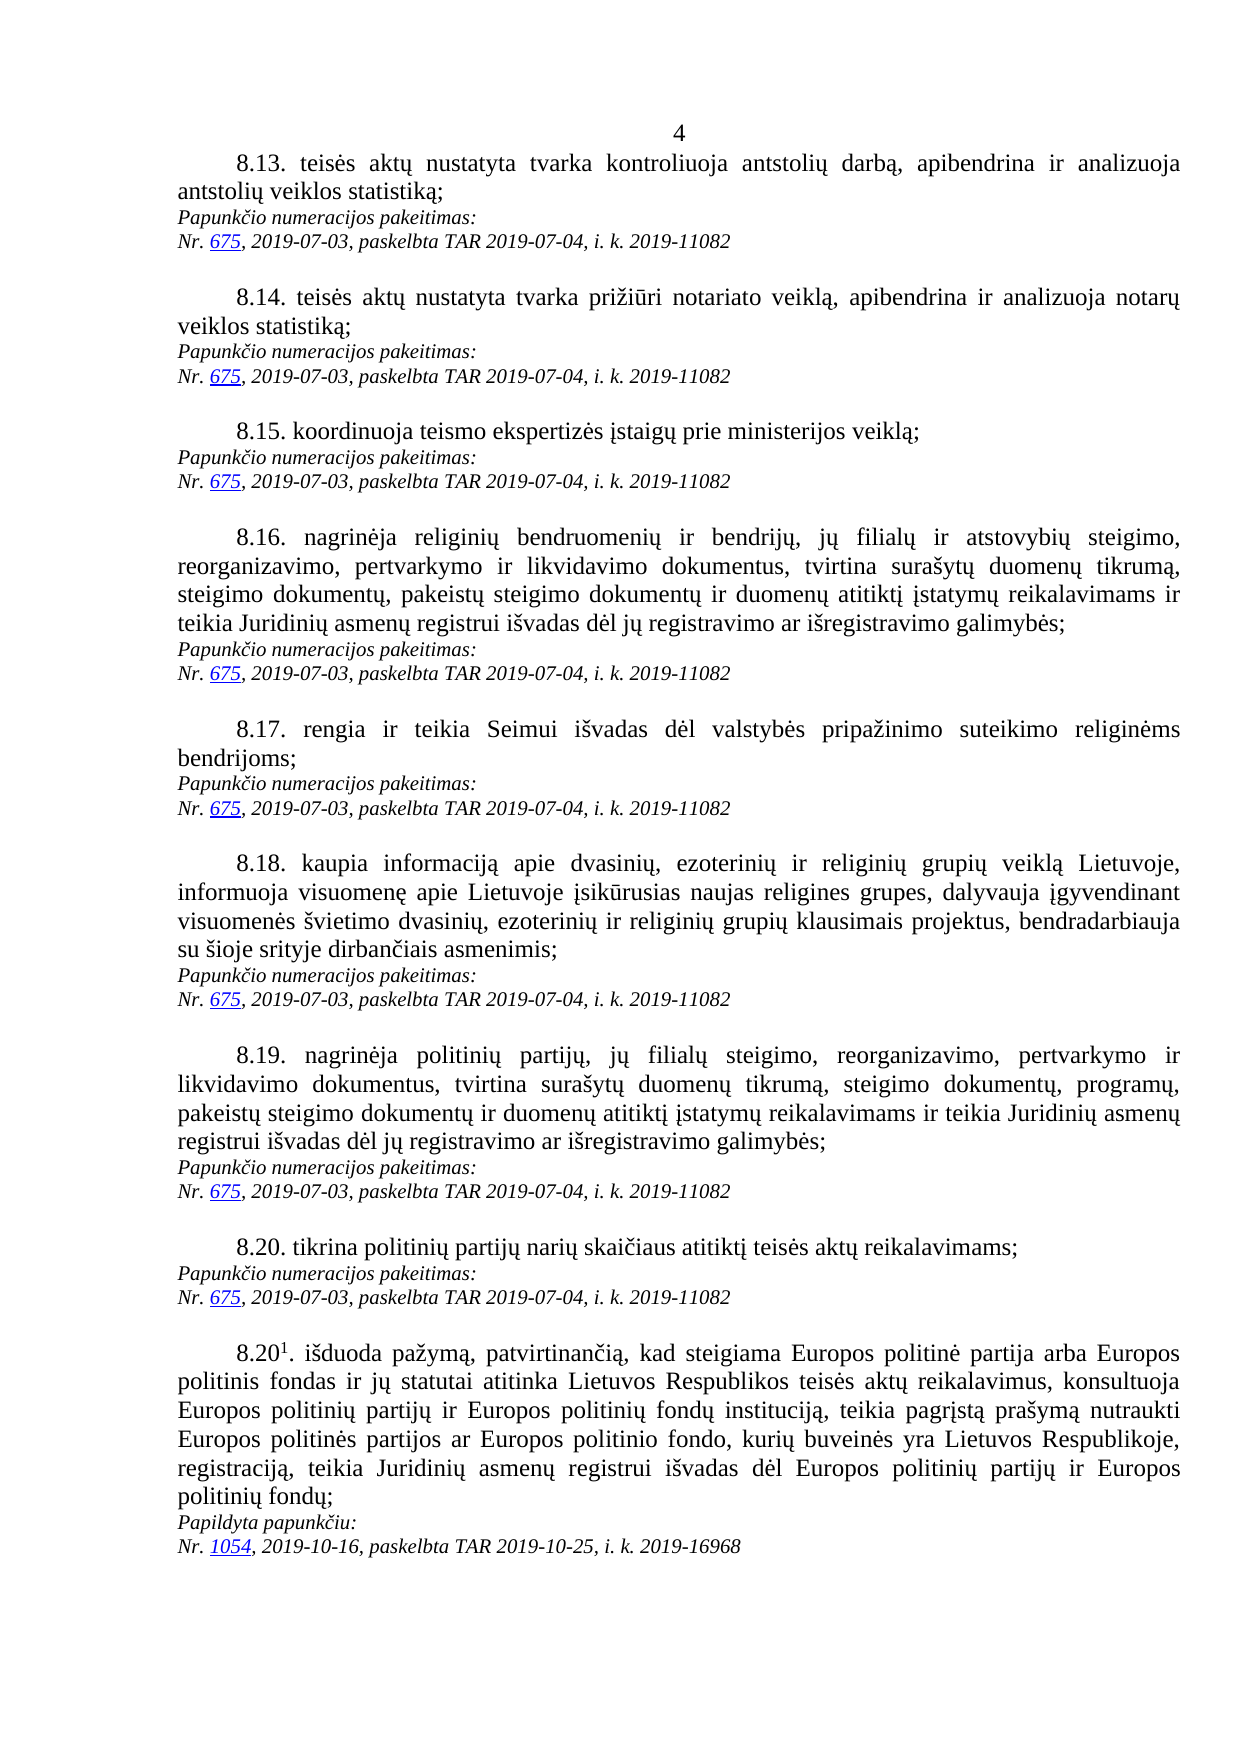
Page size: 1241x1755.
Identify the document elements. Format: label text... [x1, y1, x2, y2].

text 8.14. teisės aktų nustatyta tvarka prižiūri notariato veiklą, apibendrina ir analizuoja notarų veiklos statistiką; [177, 282, 1181, 339]
text Nr. 675, 2019-07-03, paskelbta TAR 2019-07-04, i. k. 2019-11082 [177, 363, 1181, 388]
text Nr. 675, 2019-07-03, paskelbta TAR 2019-07-04, i. k. 2019-11082 [177, 795, 1181, 819]
text 8.18. kaupia informaciją apie dvasinių, ezoterinių ir religinių grupių veiklą Lietuvoje, informuoja visuomenę apie Lietuvoje įsikūrusias naujas religines grupes, dalyvauja įgyvendinant visuomenės švietimo dvasinių, ezoterinių ir religinių grupių klausimais projektus, bendradarbiauja su šioje srityje dirbančiais asmenimis; [177, 848, 1181, 963]
text Nr. 675, 2019-07-03, paskelbta TAR 2019-07-04, i. k. 2019-11082 [177, 1285, 1181, 1309]
text Nr. 675, 2019-07-03, paskelbta TAR 2019-07-04, i. k. 2019-11082 [177, 229, 1181, 253]
text Nr. 675, 2019-07-03, paskelbta TAR 2019-07-04, i. k. 2019-11082 [177, 661, 1181, 685]
text Papunkčio numeracijos pakeitimas: [177, 963, 1181, 987]
text 8.17. rengia ir teikia Seimui išvadas dėl valstybės pripažinimo suteikimo religinėms bendrijoms; [177, 714, 1181, 771]
text Papunkčio numeracijos pakeitimas: [177, 445, 1181, 469]
text Nr. 675, 2019-07-03, paskelbta TAR 2019-07-04, i. k. 2019-11082 [177, 469, 1181, 493]
text Papunkčio numeracijos pakeitimas: [177, 1155, 1181, 1179]
text Nr. 675, 2019-07-03, paskelbta TAR 2019-07-04, i. k. 2019-11082 [177, 1179, 1181, 1203]
text 8.16. nagrinėja religinių bendruomenių ir bendrijų, jų filialų ir atstovybių steigimo, reorganizavimo, pertvarkymo ir likvidavimo dokumentus, tvirtina surašytų duomenų tikrumą, steigimo dokumentų, pakeistų steigimo dokumentų ir duomenų atitiktį įstatymų reikalavimams ir teikia Juridinių asmenų registrui išvadas dėl jų registravimo ar išregistravimo galimybės; [177, 522, 1181, 637]
text Nr. 1054, 2019-10-16, paskelbta TAR 2019-10-25, i. k. 2019-16968 [177, 1534, 1181, 1558]
text 8.201. išduoda pažymą, patvirtinančią, kad steigiama Europos politinė partija arba Europos politinis fondas ir jų statutai atitinka Lietuvos Respublikos teisės aktų reikalavimus, konsultuoja Europos politinių partijų ir Europos politinių fondų instituciją, teikia pagrįstą prašymą nutraukti Europos politinės partijos ar Europos politinio fondo, kurių buveinės yra Lietuvos Respublikoje, registraciją, teikia Juridinių asmenų registrui išvadas dėl Europos politinių partijų ir Europos politinių fondų; [177, 1338, 1181, 1510]
text 8.15. koordinuoja teismo ekspertizės įstaigų prie ministerijos veiklą; [177, 416, 1181, 445]
text 8.13. teisės aktų nustatyta tvarka kontroliuoja antstolių darbą, apibendrina ir analizuoja antstolių veiklos statistiką; [177, 148, 1181, 205]
text Nr. 675, 2019-07-03, paskelbta TAR 2019-07-04, i. k. 2019-11082 [177, 987, 1181, 1011]
text Papunkčio numeracijos pakeitimas: [177, 771, 1181, 795]
text Papunkčio numeracijos pakeitimas: [177, 205, 1181, 229]
text Papunkčio numeracijos pakeitimas: [177, 1261, 1181, 1285]
text Papunkčio numeracijos pakeitimas: [177, 637, 1181, 661]
text Papunkčio numeracijos pakeitimas: [177, 339, 1181, 363]
text Papildyta papunkčiu: [177, 1510, 1181, 1534]
text 8.19. nagrinėja politinių partijų, jų filialų steigimo, reorganizavimo, pertvarkymo ir likvidavimo dokumentus, tvirtina surašytų duomenų tikrumą, steigimo dokumentų, programų, pakeistų steigimo dokumentų ir duomenų atitiktį įstatymų reikalavimams ir teikia Juridinių asmenų registrui išvadas dėl jų registravimo ar išregistravimo galimybės; [177, 1040, 1181, 1155]
text 8.20. tikrina politinių partijų narių skaičiaus atitiktį teisės aktų reikalavimams; [177, 1232, 1181, 1261]
